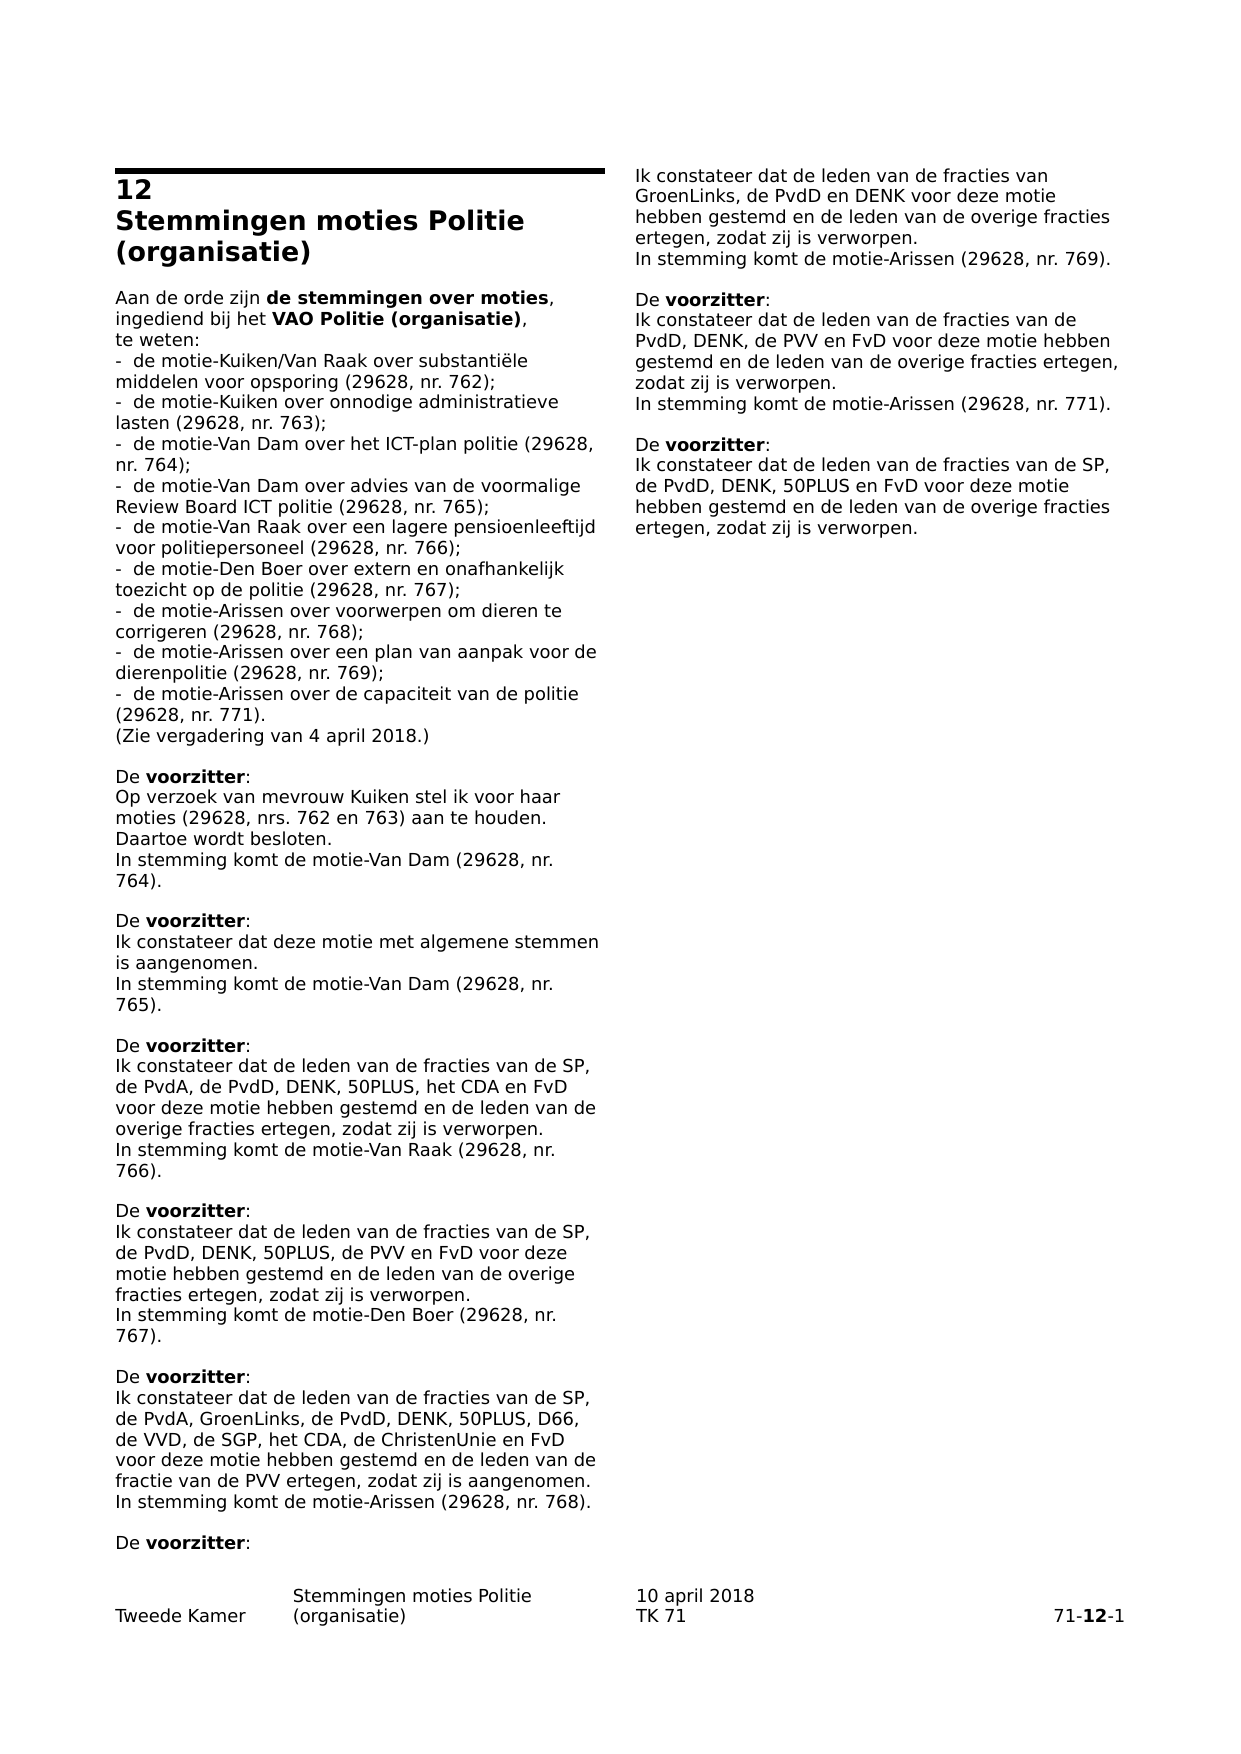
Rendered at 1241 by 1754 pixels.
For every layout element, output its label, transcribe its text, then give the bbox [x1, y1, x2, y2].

text Ik constateer dat de leden van de fracties van de SP, de PvdD, DENK, 50PLUS en FvD voor deze motie hebben gestemd en de leden van de overige fracties ertegen, zodat zij is verworpen. [635, 455, 1125, 538]
text In stemming komt de motie-Van Dam (29628, nr. 764). [115, 850, 605, 891]
list de motie-Van Dam over het ICT-plan politie (29628, nr. 764); [115, 434, 605, 476]
list de motie-Arissen over voorwerpen om dieren te corrigeren (29628, nr. 768); [115, 601, 605, 642]
list de motie-Kuiken over onnodige administratieve lasten (29628, nr. 763); [115, 392, 605, 434]
list de motie-Van Dam over advies van de voormalige Review Board ICT politie (29628, nr. 765); [115, 476, 605, 517]
text Ik constateer dat deze motie met algemene stemmen is aangenomen. [115, 932, 605, 974]
list de motie-Arissen over de capaciteit van de politie (29628, nr. 771). [115, 684, 605, 726]
text Ik constateer dat de leden van de fracties van de PvdD, DENK, de PVV en FvD voor deze motie hebben gestemd en de leden van de overige fracties ertegen, zodat zij is verworpen. [635, 310, 1125, 393]
text Aan de orde zijn de stemmingen over moties, ingediend bij het VAO Politie (organisatie), [115, 288, 605, 330]
text Ik constateer dat de leden van de fracties van GroenLinks, de PvdD en DENK voor deze motie hebben gestemd en de leden van de overige fracties ertegen, zodat zij is verworpen. [635, 165, 1125, 249]
text Ik constateer dat de leden van de fracties van de SP, de PvdD, DENK, 50PLUS, de PVV en FvD voor deze motie hebben gestemd en de leden van de overige fracties ertegen, zodat zij is verworpen. [115, 1222, 605, 1305]
text De voorzitter: [115, 911, 605, 932]
text In stemming komt de motie-Van Dam (29628, nr. 765). [115, 974, 605, 1015]
text De voorzitter: [115, 1035, 605, 1056]
list de motie-Arissen over een plan van aanpak voor de dierenpolitie (29628, nr. 769); [115, 642, 605, 684]
list de motie-Van Raak over een lagere pensioenleeftijd voor politiepersoneel (29628, nr. 766); [115, 517, 605, 559]
text Ik constateer dat de leden van de fracties van de SP, de PvdA, GroenLinks, de PvdD, DENK, 50PLUS, D66, de VVD, de SGP, het CDA, de ChristenUnie en FvD voor deze motie hebben gestemd en de leden van de fractie van de PVV ertegen, zodat zij is aangenomen. [115, 1388, 605, 1492]
list de motie-Kuiken/Van Raak over substantiële middelen voor opsporing (29628, nr. 762); [115, 351, 605, 392]
text Daartoe wordt besloten. [115, 829, 605, 850]
text De voorzitter: [635, 289, 1125, 310]
title 12 Stemmingen moties Politie (organisatie) [115, 174, 605, 268]
text Ik constateer dat de leden van de fracties van de SP, de PvdA, de PvdD, DENK, 50PLUS, het CDA en FvD voor deze motie hebben gestemd en de leden van de overige fracties ertegen, zodat zij is verworpen. [115, 1056, 605, 1139]
text Op verzoek van mevrouw Kuiken stel ik voor haar moties (29628, nrs. 762 en 763) aan te houden. [115, 787, 605, 829]
text De voorzitter: [115, 1533, 605, 1553]
text In stemming komt de motie-Arissen (29628, nr. 769). [635, 249, 1125, 269]
text De voorzitter: [635, 434, 1125, 455]
list de motie-Den Boer over extern en onafhankelijk toezicht op de politie (29628, nr. 767); [115, 559, 605, 601]
text De voorzitter: [115, 1201, 605, 1222]
text te weten: [115, 330, 605, 351]
text In stemming komt de motie-Arissen (29628, nr. 768). [115, 1492, 605, 1513]
text In stemming komt de motie-Arissen (29628, nr. 771). [635, 393, 1125, 414]
text In stemming komt de motie-Den Boer (29628, nr. 767). [115, 1305, 605, 1347]
text In stemming komt de motie-Van Raak (29628, nr. 766). [115, 1139, 605, 1181]
text De voorzitter: [115, 766, 605, 787]
text De voorzitter: [115, 1367, 605, 1388]
text (Zie vergadering van 4 april 2018.) [115, 726, 605, 746]
